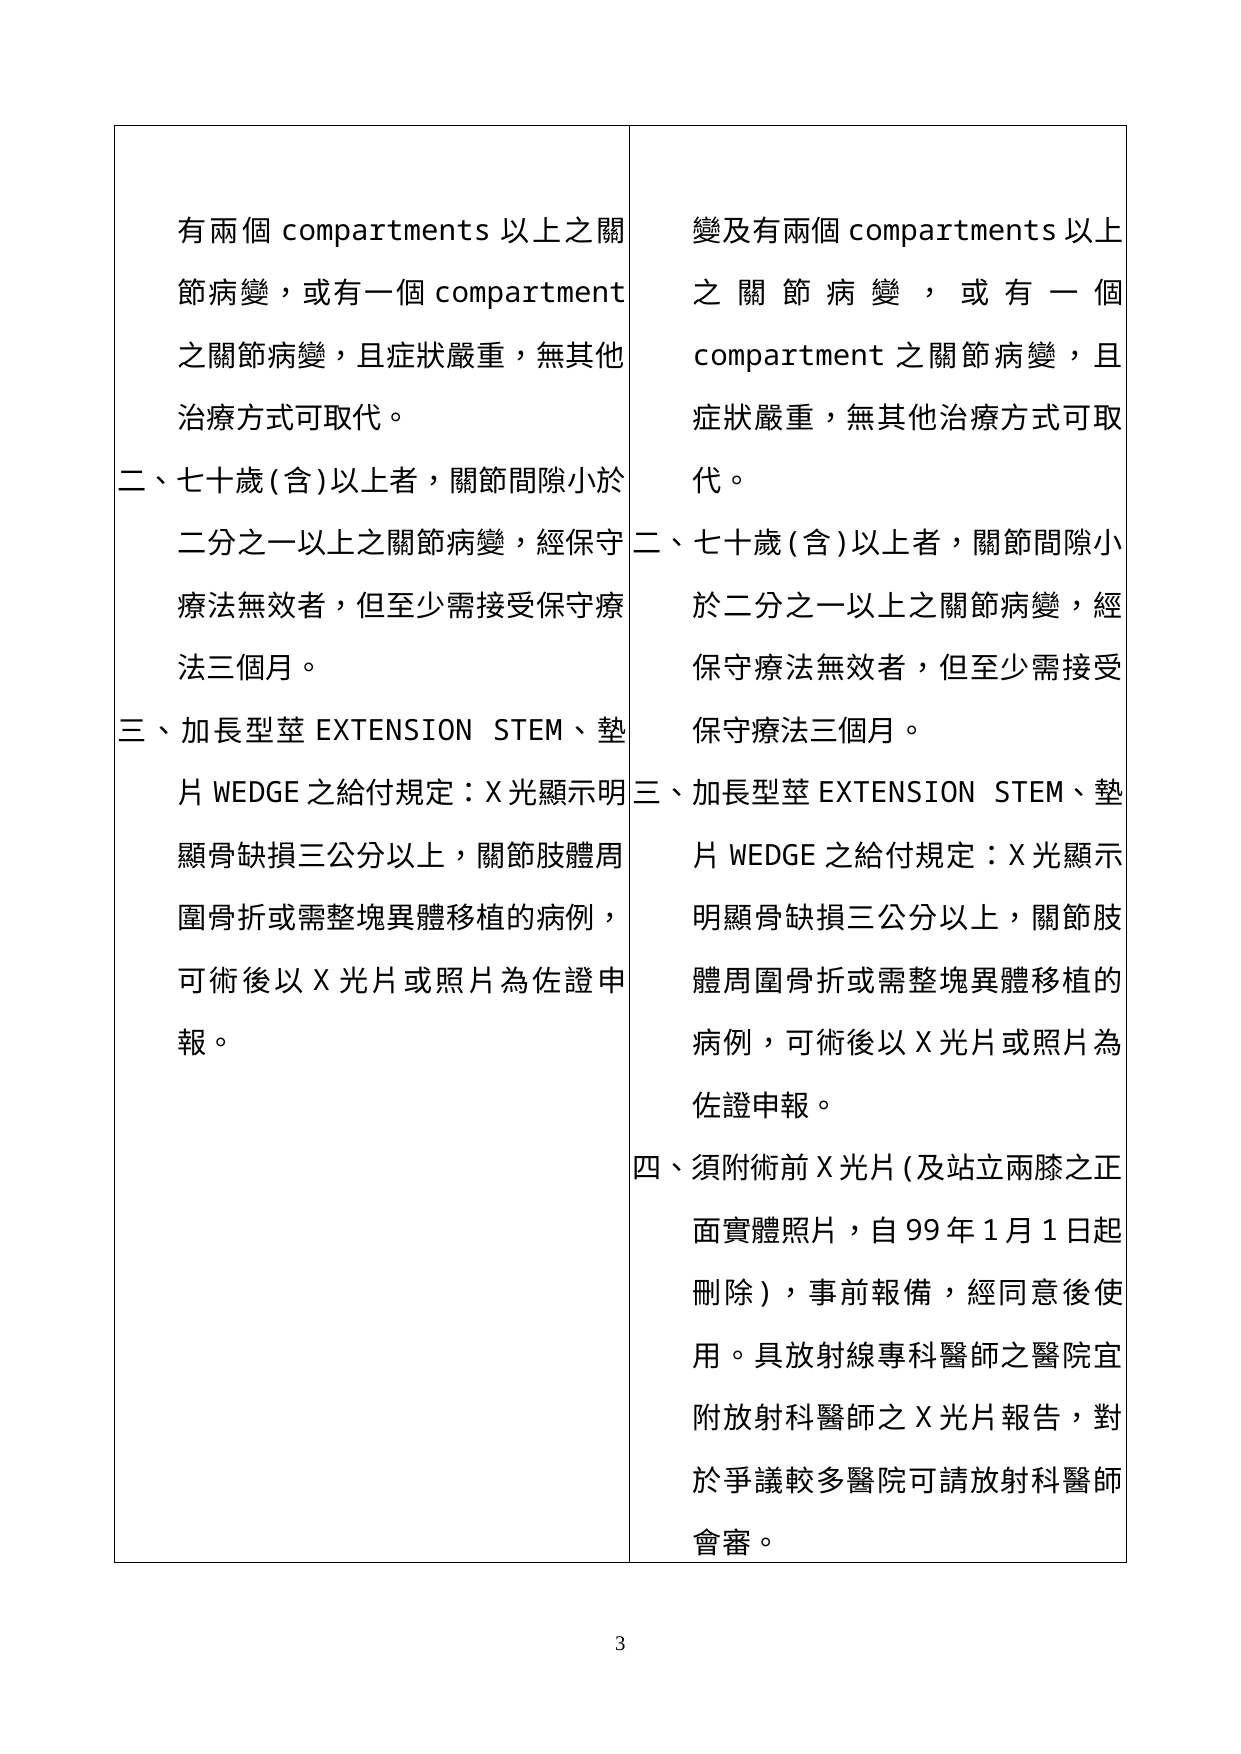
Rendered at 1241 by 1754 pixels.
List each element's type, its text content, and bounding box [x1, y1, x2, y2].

table_cell 變及有兩個compartments以上之關節病變，或有一個compartment之關節病變，且症狀嚴重，無其他治療方式可取代。 二、七十歲(含)以上者，關節間隙小於二分之一以上之關節病變，經保守療法無效者，但至少需接受保守療法三個月。 三、加長型莖EXTENSION STEM、墊片WEDGE之給付規定：X光顯示明顯骨缺損三公分以上，關節肢體周圍骨折或需整塊異體移植的病例，可術後以X光片或照片為佐證申報。 四、須附術前X光片(及站立兩膝之正面實體照片，自99年1月1日起刪除)，事前報備，經同意後使用。具放射線專科醫師之醫院宜附放射科醫師之X光片報告，對於爭議較多醫院可請放射科醫師會審。 [630, 126, 1126, 1562]
table_cell 有兩個compartments以上之關節病變，或有一個compartment之關節病變，且症狀嚴重，無其他治療方式可取代。 二、七十歲(含)以上者，關節間隙小於二分之一以上之關節病變，經保守療法無效者，但至少需接受保守療法三個月。 三、加長型莖EXTENSION STEM、墊片WEDGE之給付規定：X光顯示明顯骨缺損三公分以上，關節肢體周圍骨折或需整塊異體移植的病例，可術後以X光片或照片為佐證申報。 [115, 126, 629, 1562]
